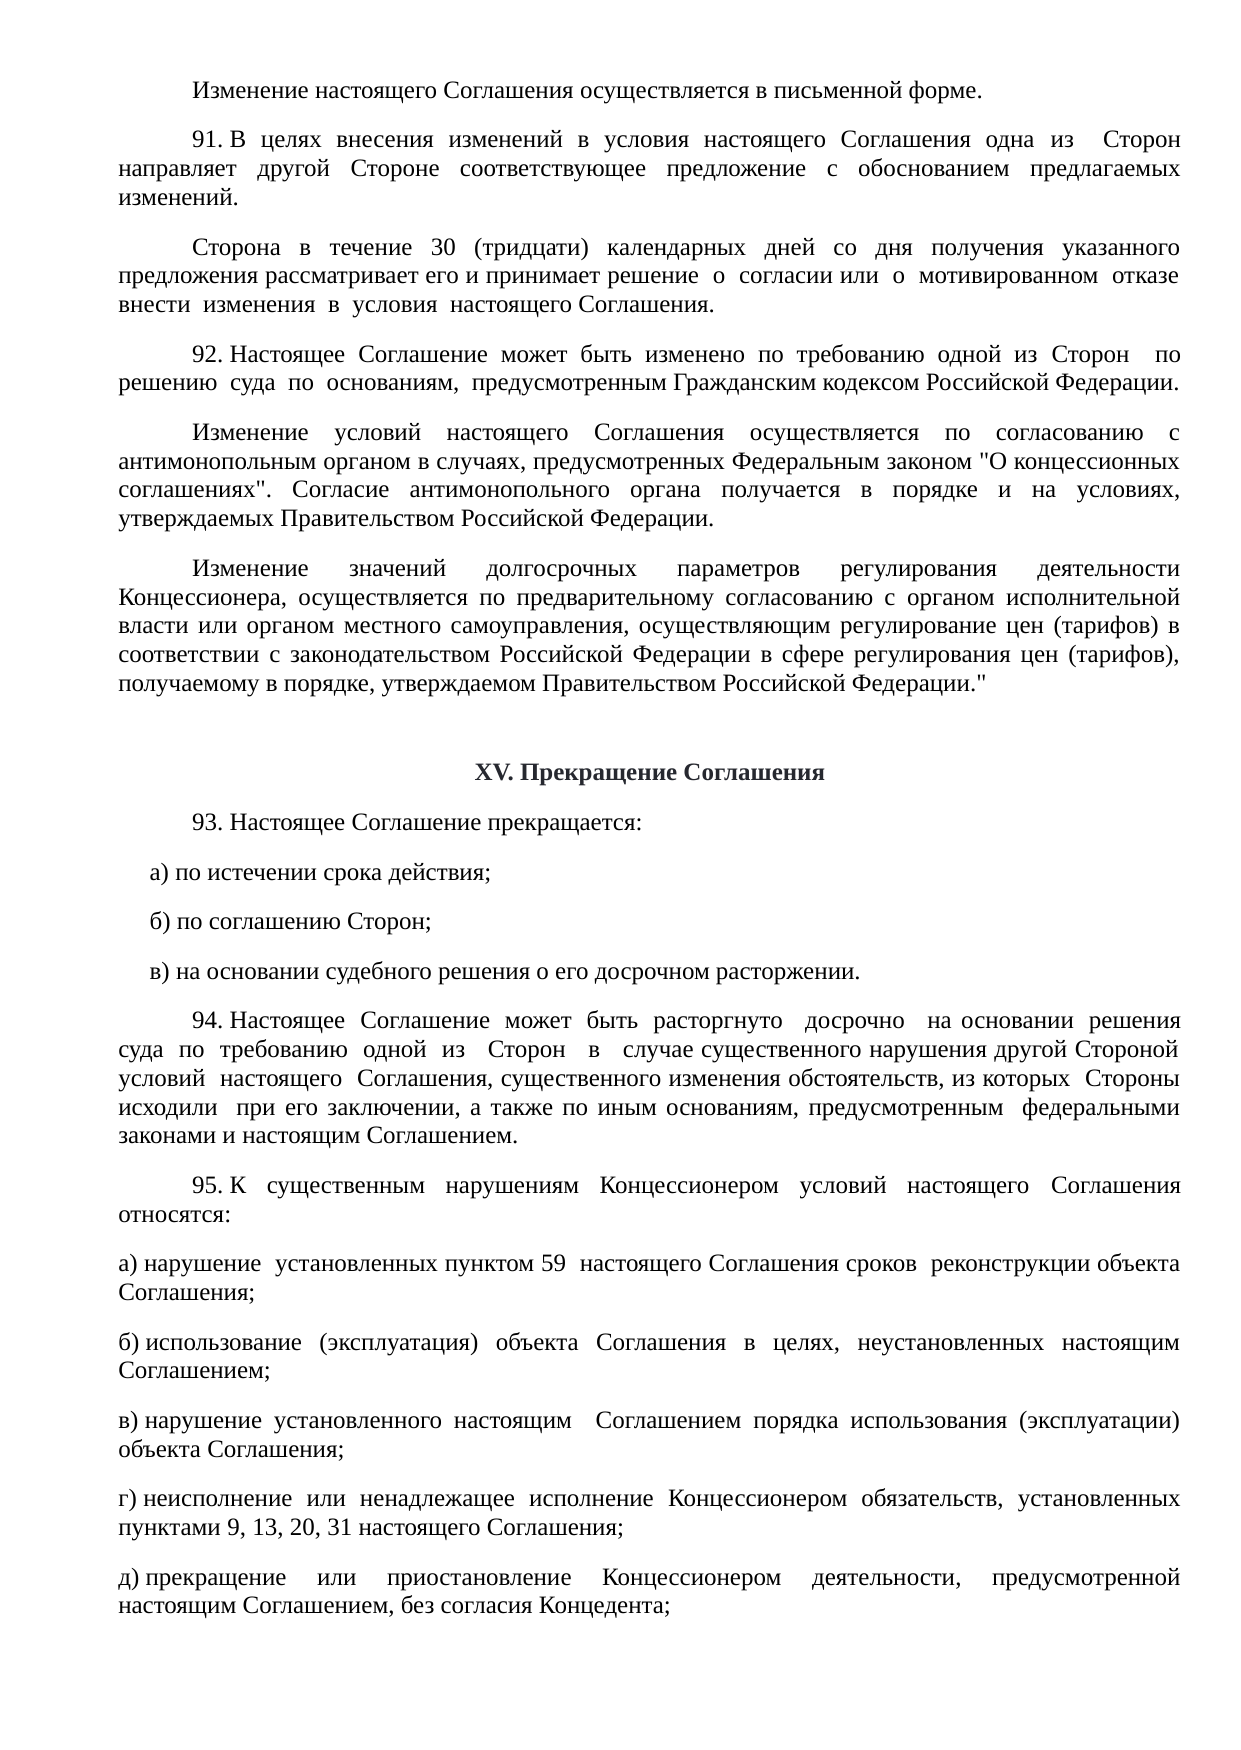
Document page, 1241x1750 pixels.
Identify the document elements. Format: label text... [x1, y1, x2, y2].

text в) на основании судебного решения о его досрочном расторжении. [118, 956, 1181, 984]
text 95. К существенным нарушениям Концессионером условий настоящего Соглашения относятся: [118, 1170, 1181, 1227]
text а) нарушение установленных пунктом 59 настоящего Соглашения сроков реконструкции объекта Соглашения; [118, 1248, 1181, 1306]
text Изменение настоящего Соглашения осуществляется в письменной форме. [118, 75, 1181, 104]
text 93. Настоящее Соглашение прекращается: [118, 807, 1181, 836]
text Изменение условий настоящего Соглашения осуществляется по согласованию с антимонопольным органом в случаях, предусмотренных Федеральным законом "О концессионных соглашениях". Согласие антимонопольного органа получается в порядке и на условиях, утверждаемых Правительством Российской Федерации. [118, 417, 1181, 532]
text б) по соглашению Сторон; [118, 906, 1181, 935]
text а) по истечении срока действия; [118, 857, 1181, 885]
text Сторона в течение 30 (тридцати) календарных дней со дня получения указанного предложения рассматривает его и принимает решение о согласии или о мотивированном отказе внести изменения в условия настоящего Соглашения. [118, 232, 1181, 318]
text 94. Настоящее Соглашение может быть расторгнуто досрочно на основании решения суда по требованию одной из Сторон в случае существенного нарушения другой Стороной условий настоящего Соглашения, существенного изменения обстоятельств, из которых Стороны исходили при его заключении, а также по иным основаниям, предусмотренным федеральными законами и настоящим Соглашением. [118, 1005, 1181, 1149]
text XV. Прекращение Соглашения [118, 757, 1181, 786]
text б) использование (эксплуатация) объекта Соглашения в целях, неустановленных настоящим Соглашением; [118, 1327, 1181, 1384]
text Изменение значений долгосрочных параметров регулирования деятельности Концессионера, осуществляется по предварительному согласованию с органом исполнительной власти или органом местного самоуправления, осуществляющим регулирование цен (тарифов) в соответствии с законодательством Российской Федерации в сфере регулирования цен (тарифов), получаемому в порядке, утверждаемом Правительством Российской Федерации." [118, 553, 1181, 697]
text в) нарушение установленного настоящим Соглашением порядка использования (эксплуатации) объекта Соглашения; [118, 1405, 1181, 1462]
text 91. В целях внесения изменений в условия настоящего Соглашения одна из Сторон направляет другой Стороне соответствующее предложение с обоснованием предлагаемых изменений. [118, 124, 1181, 211]
text 92. Настоящее Соглашение может быть изменено по требованию одной из Сторон по решению суда по основаниям, предусмотренным Гражданским кодексом Российской Федерации. [118, 339, 1181, 396]
text д) прекращение или приостановление Концессионером деятельности, предусмотренной настоящим Соглашением, без согласия Концедента; [118, 1562, 1181, 1619]
text г) неисполнение или ненадлежащее исполнение Концессионером обязательств, установленных пунктами 9, 13, 20, 31 настоящего Соглашения; [118, 1483, 1181, 1541]
